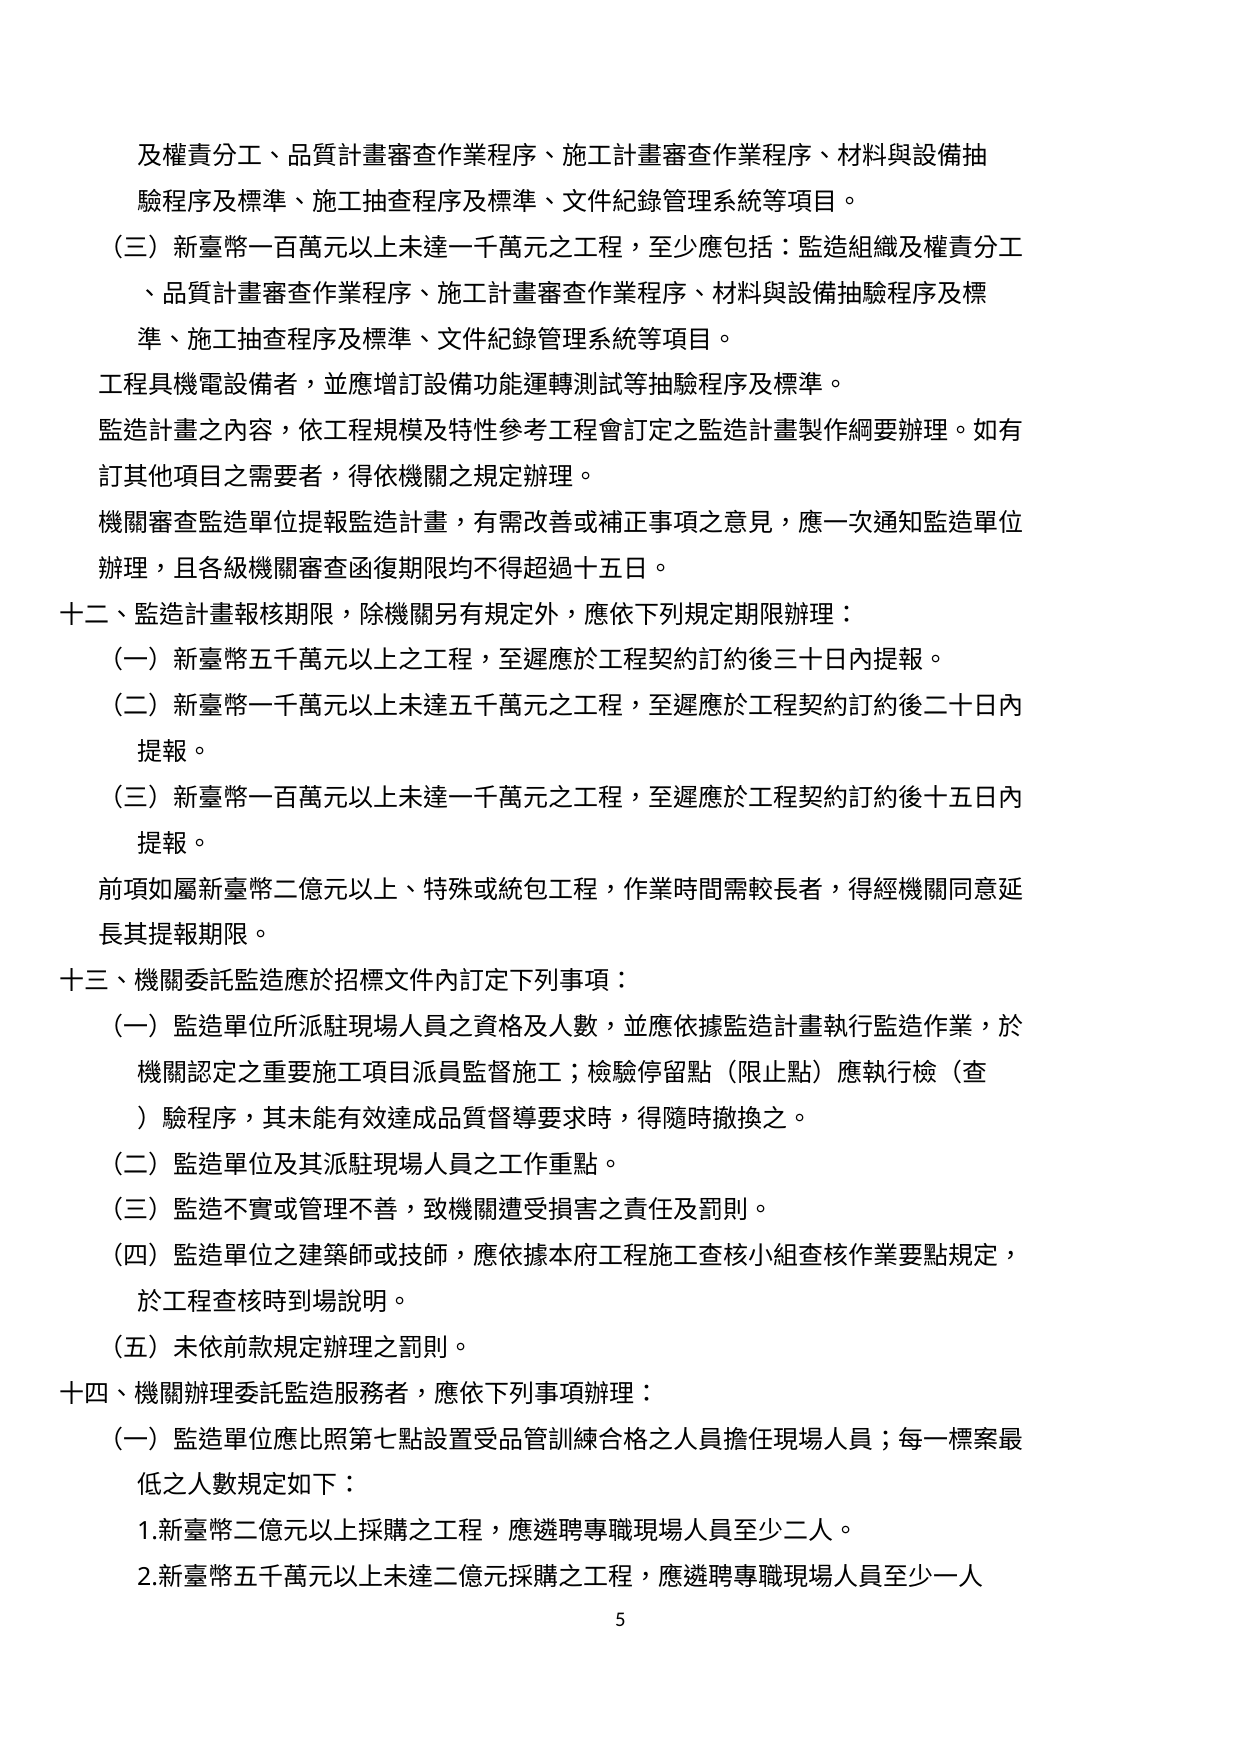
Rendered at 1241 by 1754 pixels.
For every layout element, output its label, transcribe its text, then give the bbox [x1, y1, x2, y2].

text 2.新臺幣五千萬元以上未達二億元採購之工程，應遴聘專職現場人員至少一人 [59, 1550, 1181, 1587]
text 於工程查核時到場說明。 [59, 1275, 1181, 1312]
text 監造計畫之內容，依工程規模及特性參考工程會訂定之監造計畫製作綱要辦理。如有 [59, 404, 1181, 441]
text 機關審查監造單位提報監造計畫，有需改善或補正事項之意見，應一次通知監造單位 [59, 496, 1181, 533]
text 工程具機電設備者，並應增訂設備功能運轉測試等抽驗程序及標準。 [59, 358, 1181, 396]
text （一）新臺幣五千萬元以上之工程，至遲應於工程契約訂約後三十日內提報。 [59, 633, 1181, 671]
text （三）新臺幣一百萬元以上未達一千萬元之工程，至遲應於工程契約訂約後十五日內 [59, 771, 1181, 808]
text 訂其他項目之需要者，得依機關之規定辦理。 [59, 450, 1181, 487]
text 準、施工抽查程序及標準、文件紀錄管理系統等項目。 [59, 312, 1181, 350]
text 十三、機關委託監造應於招標文件內訂定下列事項： [59, 954, 1181, 991]
text （五）未依前款規定辦理之罰則。 [59, 1321, 1181, 1358]
text 、品質計畫審查作業程序、施工計畫審查作業程序、材料與設備抽驗程序及標 [59, 266, 1181, 304]
text 低之人數規定如下： [59, 1458, 1181, 1496]
text ）驗程序，其未能有效達成品質督導要求時，得隨時撤換之。 [59, 1091, 1181, 1129]
text 十二、監造計畫報核期限，除機關另有規定外，應依下列規定期限辦理： [59, 587, 1181, 625]
text （一）監造單位應比照第七點設置受品管訓練合格之人員擔任現場人員；每一標案最 [59, 1412, 1181, 1450]
text 提報。 [59, 816, 1181, 854]
text 十四、機關辦理委託監造服務者，應依下列事項辦理： [59, 1366, 1181, 1404]
text 及權責分工、品質計畫審查作業程序、施工計畫審查作業程序、材料與設備抽 [59, 129, 1181, 166]
text 前項如屬新臺幣二億元以上、特殊或統包工程，作業時間需較長者，得經機關同意延 [59, 862, 1181, 900]
text 驗程序及標準、施工抽查程序及標準、文件紀錄管理系統等項目。 [59, 175, 1181, 212]
text （一）監造單位所派駐現場人員之資格及人數，並應依據監造計畫執行監造作業，於 [59, 1000, 1181, 1037]
text （二）新臺幣一千萬元以上未達五千萬元之工程，至遲應於工程契約訂約後二十日內 [59, 679, 1181, 716]
text （三）新臺幣一百萬元以上未達一千萬元之工程，至少應包括：監造組織及權責分工 [59, 221, 1181, 258]
text （四）監造單位之建築師或技師，應依據本府工程施工查核小組查核作業要點規定， [59, 1229, 1181, 1266]
text 辦理，且各級機關審查函復期限均不得超過十五日。 [59, 541, 1181, 579]
text 1.新臺幣二億元以上採購之工程，應遴聘專職現場人員至少二人。 [59, 1504, 1181, 1541]
text （二）監造單位及其派駐現場人員之工作重點。 [59, 1137, 1181, 1175]
text 提報。 [59, 725, 1181, 762]
text 機關認定之重要施工項目派員監督施工；檢驗停留點（限止點）應執行檢（查 [59, 1046, 1181, 1083]
text （三）監造不實或管理不善，致機關遭受損害之責任及罰則。 [59, 1183, 1181, 1221]
text 長其提報期限。 [59, 908, 1181, 946]
